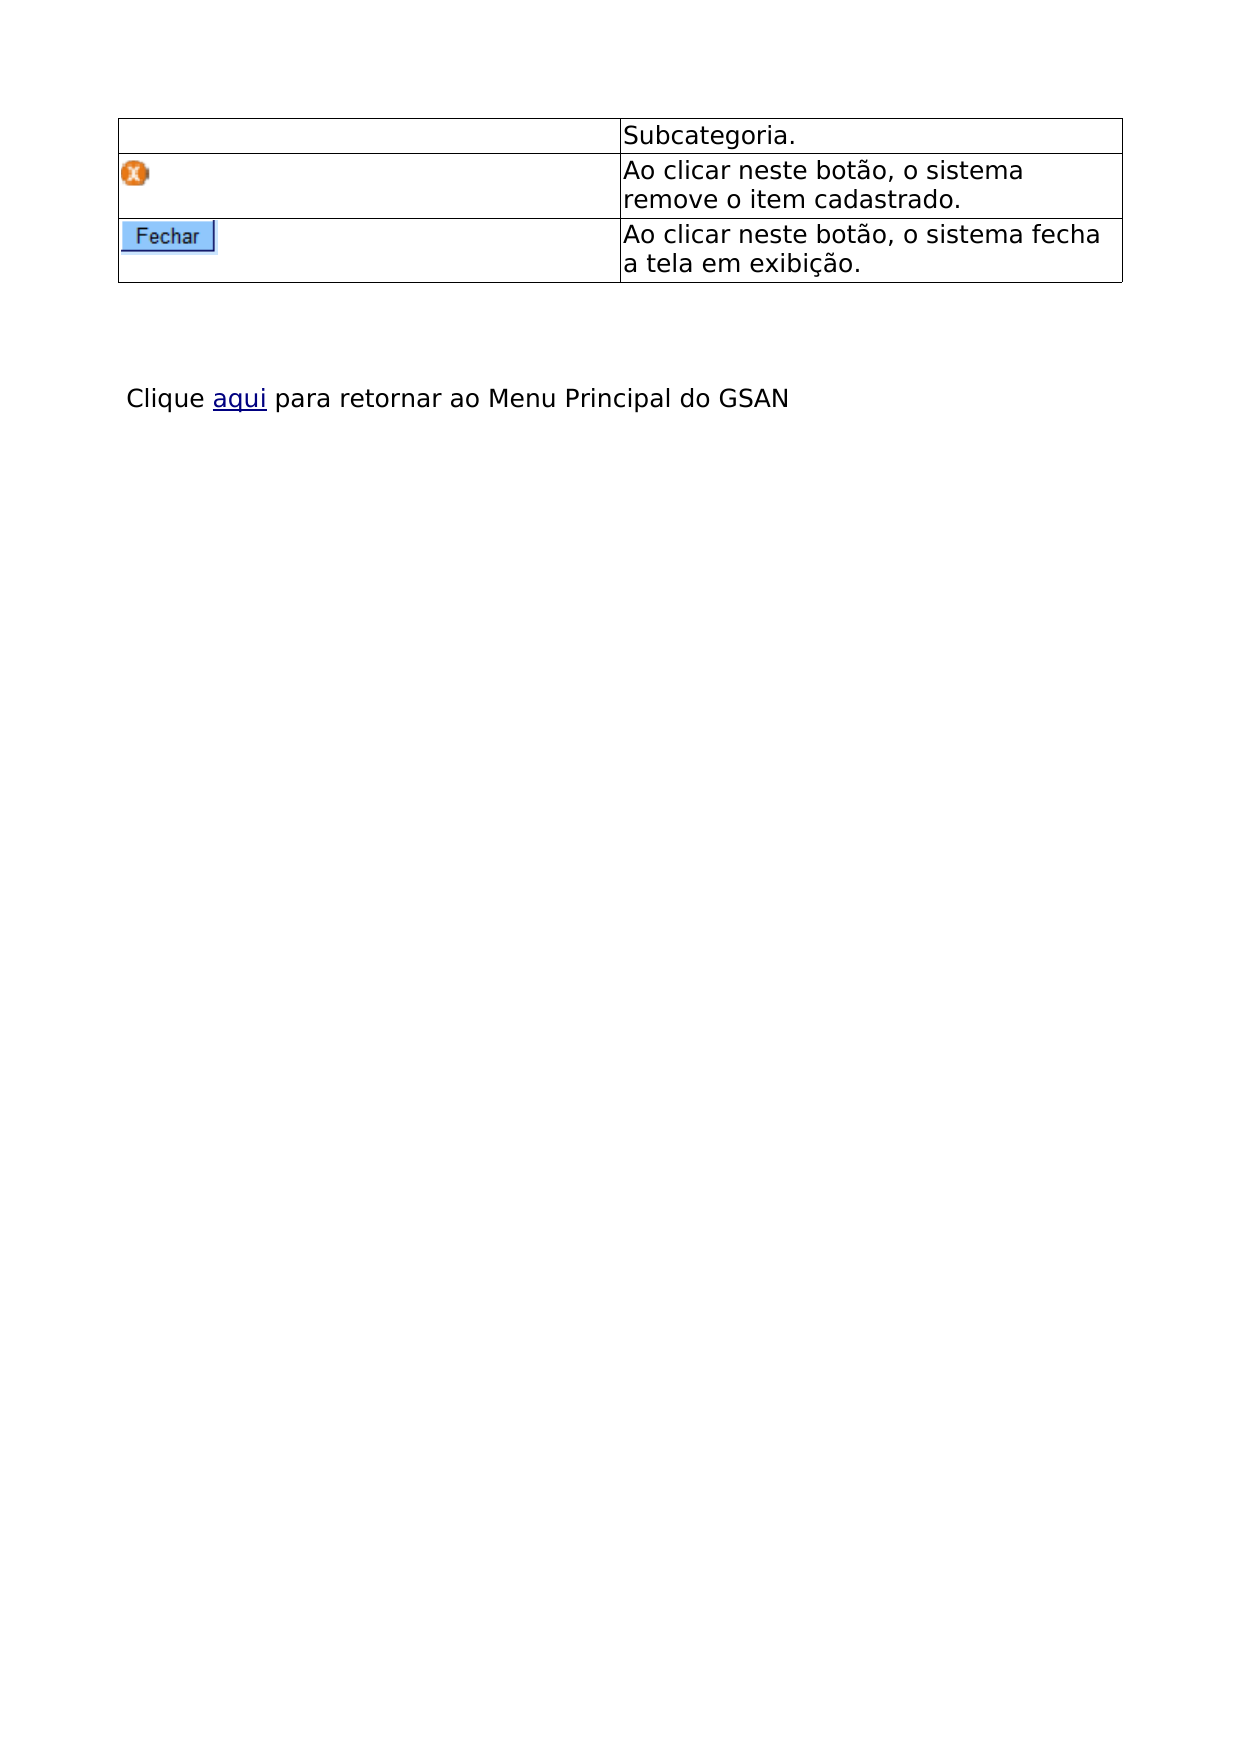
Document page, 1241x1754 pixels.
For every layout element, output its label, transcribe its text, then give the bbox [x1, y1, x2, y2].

picture [121, 220, 218, 255]
table_cell Subcategoria. [621, 119, 1122, 153]
table_cell [119, 119, 620, 153]
table_cell [119, 154, 620, 217]
table_cell Ao clicar neste botão, o sistema remove o item cadastrado. [621, 154, 1122, 217]
table_cell Ao clicar neste botão, o sistema fecha a tela em exibição. [621, 219, 1122, 282]
picture [121, 156, 151, 189]
text Clique aqui para retornar ao Menu Principal do GSAN [118, 297, 1122, 413]
table_cell [119, 219, 620, 282]
